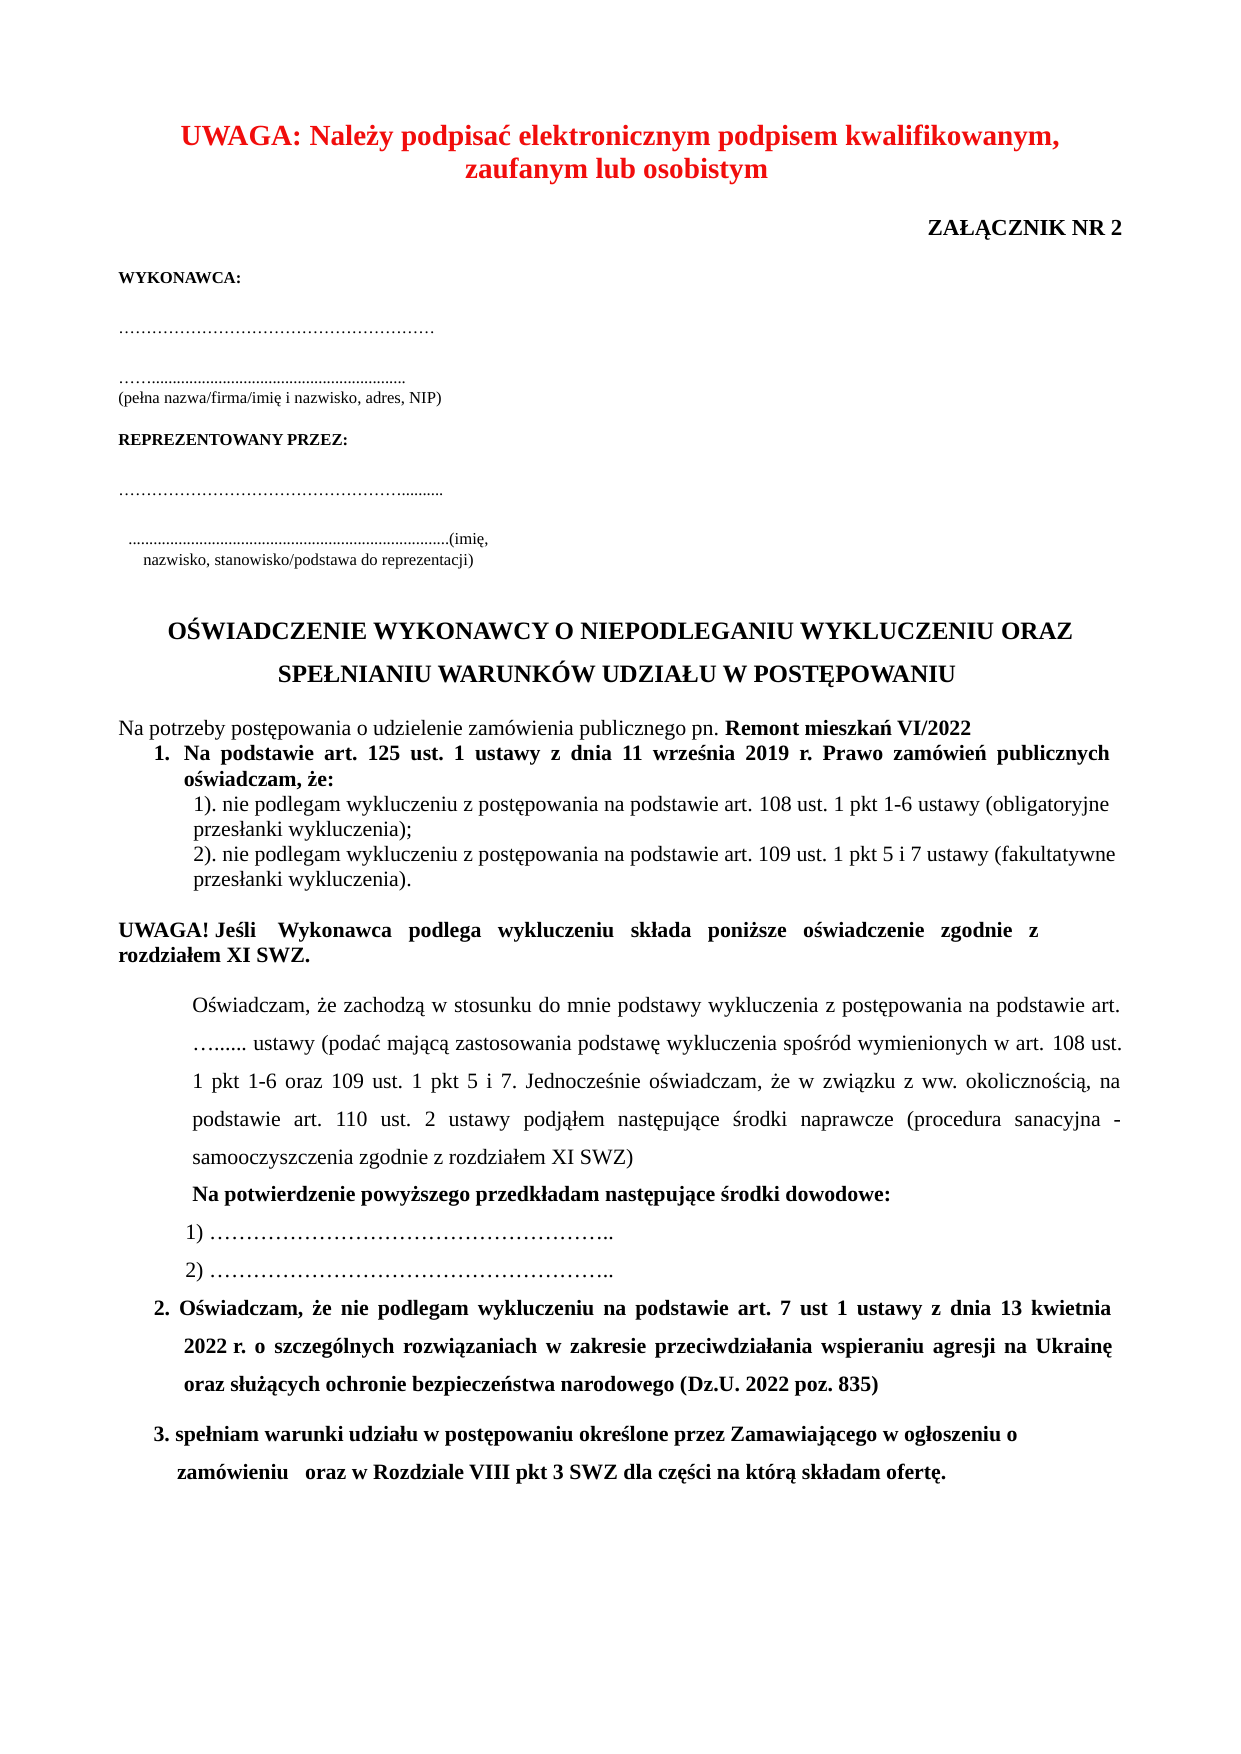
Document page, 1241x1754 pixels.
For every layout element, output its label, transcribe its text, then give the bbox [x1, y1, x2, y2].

text ………………………………………………… [118, 316, 502, 337]
text ……............................................................. [118, 366, 502, 387]
list 3. spełniam warunki udziału w postępowaniu określone przez Zamawiającego w ogłoszeniu o zamówieniu oraz w Rozdziale VIII pkt 3 SWZ dla części na którą składam ofertę. [118, 1421, 1122, 1484]
text ZAŁĄCZNIK NR 2 [118, 214, 1122, 240]
text UWAGA! Jeśli Wykonawca podlega wykluczeniu składa poniższe oświadczenie zgodnie z rozdziałem XI SWZ. [118, 917, 1122, 967]
text WYKONAWCA: [118, 267, 1122, 287]
text (pełna nazwa/firma/imię i nazwisko, adres, NIP) [118, 387, 558, 407]
text REPREZENTOWANY PRZEZ: [118, 428, 1122, 449]
text .............................................................................(imię, nazwisko, stanowisko/podstawa do reprezentacji) [118, 527, 498, 569]
list 2). nie podlegam wykluczeniu z postępowania na podstawie art. 109 ust. 1 pkt 5 i 7 ustawy (fakultatywne przesłanki wykluczenia). [156, 841, 1122, 892]
text …………………………………………….......... [118, 478, 498, 499]
text UWAGA: Należy podpisać elektronicznym podpisem kwalifikowanym, zaufanym lub osobistym [118, 118, 1122, 214]
text OŚWIADCZENIE WYKONAWCY O NIEPODLEGANIU WYKLUCZENIU ORAZ SPEŁNIANIU WARUNKÓW UDZIAŁU W POSTĘPOWANIU [118, 616, 1122, 688]
list 2. Oświadczam, że nie podlegam wykluczeniu na podstawie art. 7 ust 1 ustawy z dnia 13 kwietnia 2022 r. o szczególnych rozwiązaniach w zakresie przeciwdziałania wspieraniu agresji na Ukrainę oraz służących ochronie bezpieczeństwa narodowego (Dz.U. 2022 poz. 835) [118, 1295, 1122, 1396]
list 1. Na podstawie art. 125 ust. 1 ustawy z dnia 11 września 2019 r. Prawo zamówień publicznych oświadczam, że: [118, 740, 1122, 791]
text 1) ……………………………………………….. [118, 1219, 1119, 1244]
text Oświadczam, że zachodzą w stosunku do mnie podstawy wykluczenia z postępowania na podstawie art. …...... ustawy (podać mającą zastosowania podstawę wykluczenia spośród wymienionych w art. 108 ust. 1 pkt 1-6 oraz 109 ust. 1 pkt 5 i 7. Jednocześnie oświadczam, że w związku z ww. okolicznością, na podstawie art. 110 ust. 2 ustawy podjąłem następujące środki naprawcze (procedura sanacyjna - samooczyszczenia zgodnie z rozdziałem XI SWZ) [192, 992, 1122, 1169]
text 2) ……………………………………………….. [118, 1257, 1119, 1282]
list 1). nie podlegam wykluczeniu z postępowania na podstawie art. 108 ust. 1 pkt 1-6 ustawy (obligatoryjne przesłanki wykluczenia); [156, 791, 1122, 841]
text Na potwierdzenie powyższego przedkładam następujące środki dowodowe: [118, 1181, 1122, 1207]
text Na potrzeby postępowania o udzielenie zamówienia publicznego pn. Remont mieszkań VI/2022 [118, 715, 1122, 740]
